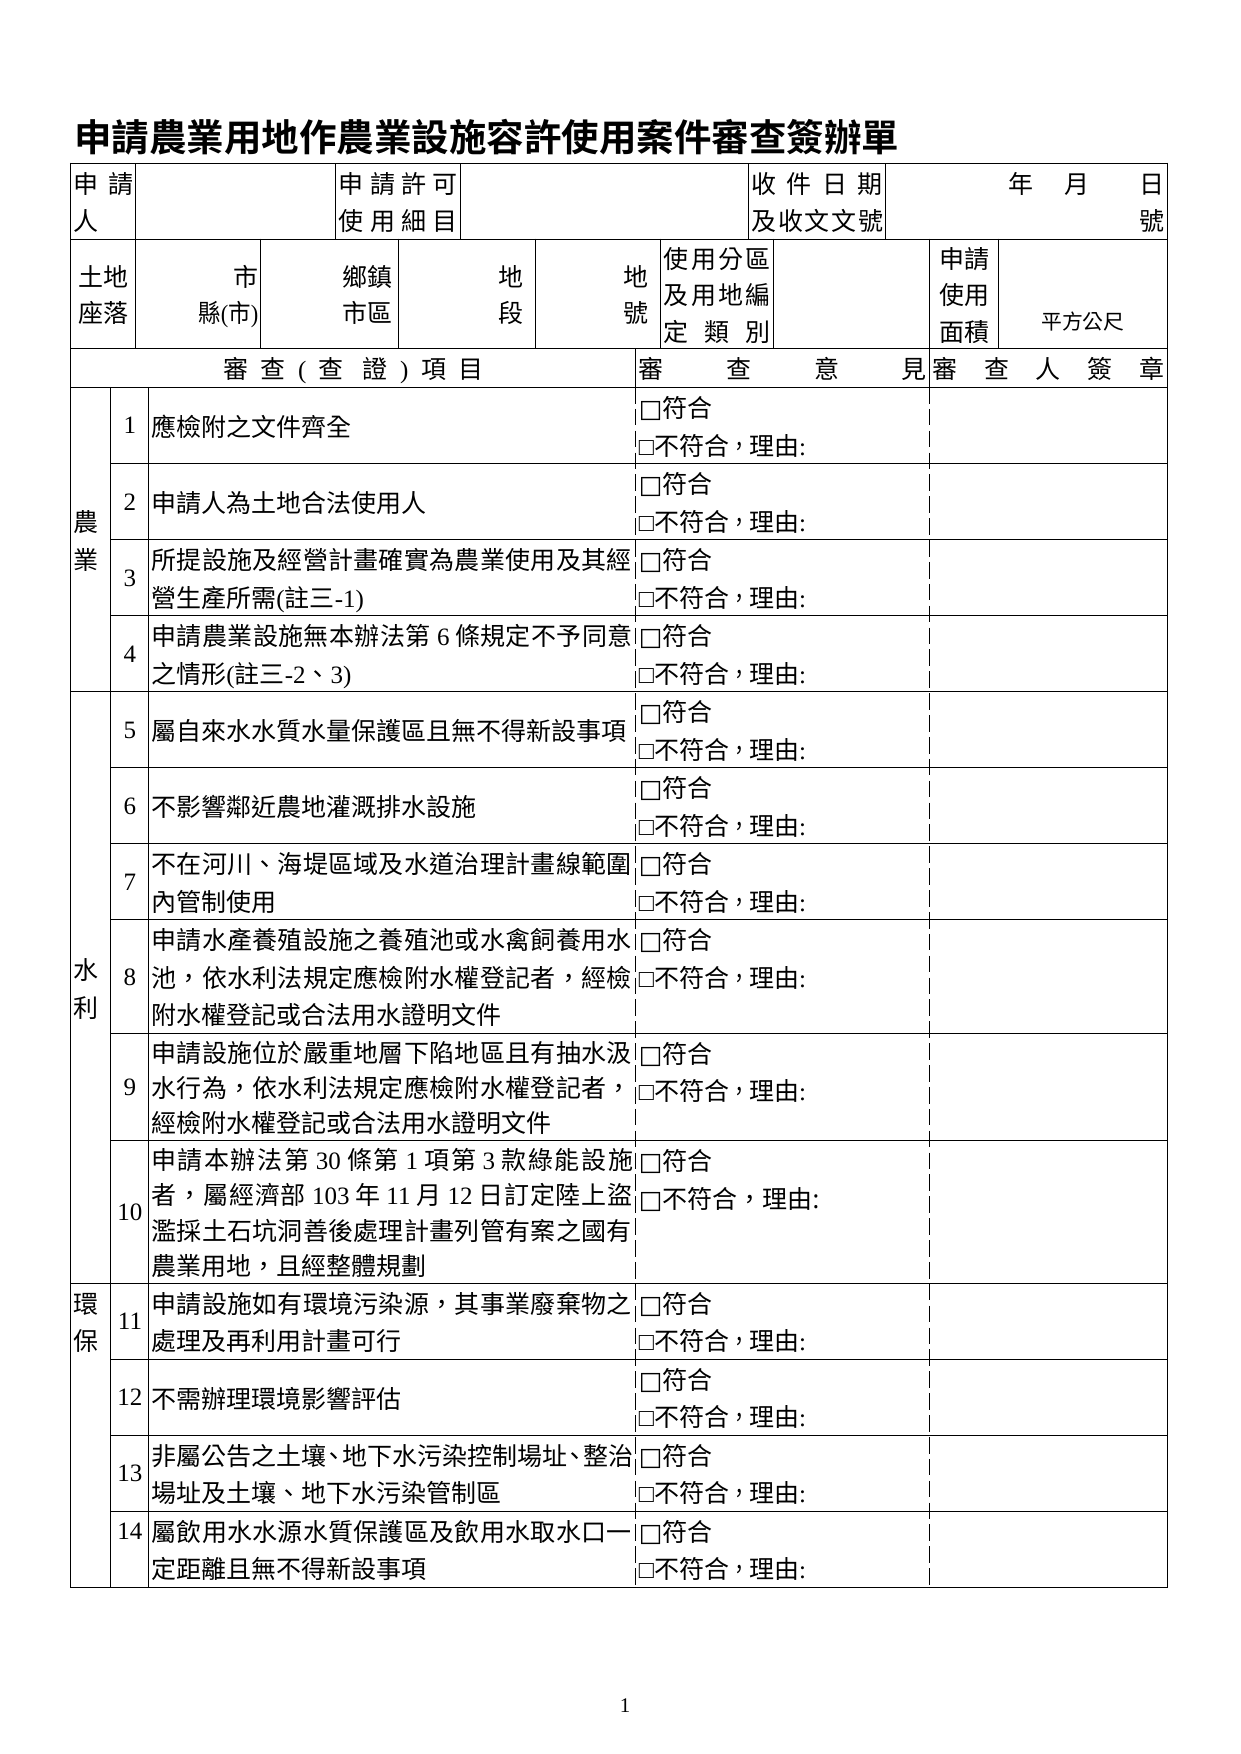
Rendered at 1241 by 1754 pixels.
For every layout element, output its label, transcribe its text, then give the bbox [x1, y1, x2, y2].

table_cell 水 利 [71, 692, 110, 1283]
table_cell 申請人為土地合法使用人 [149, 464, 636, 539]
table_cell 不需辦理環境影響評估 [149, 1360, 636, 1435]
table_cell 8 [111, 920, 148, 1033]
table_cell 申請農業設施無本辦法第6條規定不予同意之情形(註三-2、3) [149, 616, 636, 691]
table_cell [399, 240, 486, 348]
table_cell 9 [111, 1034, 148, 1140]
table_cell 使用分區及用地編定類別 [661, 240, 773, 348]
table_cell 11 [111, 1284, 148, 1359]
table_cell □符合 □不符合，理由: [636, 692, 930, 767]
table_cell □符合 □不符合，理由: [636, 1360, 930, 1435]
table_cell [930, 920, 1167, 1033]
table_cell □符合 □不符合，理由: [636, 844, 930, 919]
table_cell [930, 464, 1167, 539]
table_header 收件日期 及收文文號 [749, 164, 885, 238]
table_cell 屬飲用水水源水質保護區及飲用水取水口一定距離且無不得新設事項 [149, 1512, 636, 1587]
table_cell 2 [111, 464, 148, 539]
table_cell 申請水產養殖設施之養殖池或水禽飼養用水池，依水利法規定應檢附水權登記者，經檢附水權登記或合法用水證明文件 [149, 920, 636, 1033]
table_header 申請許可 使用細目 [336, 164, 460, 238]
table_cell 審查人簽章 [930, 349, 1167, 387]
table_cell 環 保 [71, 1284, 110, 1587]
table_cell 地號 [611, 240, 660, 348]
table_cell 13 [111, 1436, 148, 1511]
table_cell [930, 1360, 1167, 1435]
table_cell [930, 1141, 1167, 1283]
table_header 年 月 日 號 [886, 164, 1167, 238]
table_cell 市 縣(市) [167, 240, 260, 348]
table_cell 申請使用面積 [930, 240, 998, 348]
table_cell 不影響鄰近農地灌溉排水設施 [149, 768, 636, 843]
table_cell 3 [111, 540, 148, 615]
table_cell 地段 [486, 240, 535, 348]
table_cell [930, 388, 1167, 463]
table_cell 5 [111, 692, 148, 767]
table_cell [930, 768, 1167, 843]
table_cell □符合 □不符合，理由: [636, 388, 930, 463]
table_cell 7 [111, 844, 148, 919]
table_cell [930, 616, 1167, 691]
table_cell 12 [111, 1360, 148, 1435]
table_cell [930, 1284, 1167, 1359]
table_cell 平方公尺 [999, 291, 1167, 348]
table_cell □符合 □不符合，理由: [636, 1034, 930, 1140]
table_cell [930, 540, 1167, 615]
table_cell [930, 692, 1167, 767]
table_cell □符合 □不符合，理由: [636, 1284, 930, 1359]
table_cell 4 [111, 616, 148, 691]
table_cell 鄉鎮 市區 [336, 240, 398, 348]
table_cell 10 [111, 1141, 148, 1283]
table_cell □符合 □不符合，理由: [636, 1141, 930, 1283]
table_cell 14 [111, 1512, 148, 1587]
table_header 申請人 [71, 164, 135, 238]
table_cell □符合 □不符合，理由: [636, 616, 930, 691]
table_cell 土地 座落 [71, 240, 135, 348]
table_cell 不在河川、海堤區域及水道治理計畫線範圍內管制使用 [149, 844, 636, 919]
table_cell 申請設施位於嚴重地層下陷地區且有抽水汲水行為，依水利法規定應檢附水權登記者，經檢附水權登記或合法用水證明文件 [149, 1034, 636, 1140]
table_cell [536, 240, 611, 348]
table_cell 申請本辦法第30條第1項第3款綠能設施者，屬經濟部103年11月12日訂定陸上盜濫採土石坑洞善後處理計畫列管有案之國有農業用地，且經整體規劃 [149, 1141, 636, 1283]
table_cell [930, 1436, 1167, 1511]
table_cell [930, 844, 1167, 919]
table_cell 6 [111, 768, 148, 843]
table_header [461, 164, 748, 238]
table_cell [774, 240, 929, 348]
text 申請農業用地作農業設施容許使用案件審查簽辦單 [74, 108, 1166, 162]
table_cell □符合 □不符合，理由: [636, 540, 930, 615]
table_cell □符合 □不符合，理由: [636, 920, 930, 1033]
table_cell [930, 1034, 1167, 1140]
table_header [136, 164, 335, 238]
table_cell □符合 □不符合，理由: [636, 768, 930, 843]
table_cell [136, 240, 167, 348]
table_cell [930, 1512, 1167, 1587]
table_cell 申請設施如有環境污染源，其事業廢棄物之處理及再利用計畫可行 [149, 1284, 636, 1359]
table_cell □符合 □不符合，理由: [636, 1436, 930, 1511]
table_cell 應檢附之文件齊全 [149, 388, 636, 463]
table_cell [261, 240, 336, 348]
table_cell □符合 □不符合，理由: [636, 1512, 930, 1587]
table_cell [999, 240, 1167, 291]
table_cell 非屬公告之土壤、地下水污染控制場址、整治場址及土壤、地下水污染管制區 [149, 1436, 636, 1511]
table_cell 農 業 [71, 388, 110, 691]
table_cell 所提設施及經營計畫確實為農業使用及其經營生產所需(註三-1) [149, 540, 636, 615]
table_cell 屬自來水水質水量保護區且無不得新設事項 [149, 692, 636, 767]
table_cell □符合 □不符合，理由: [636, 464, 930, 539]
table_cell 審查意見 [636, 349, 929, 387]
table_cell 審 查 ( 查 證 ) 項 目 [71, 349, 635, 387]
table_cell 1 [111, 388, 148, 463]
